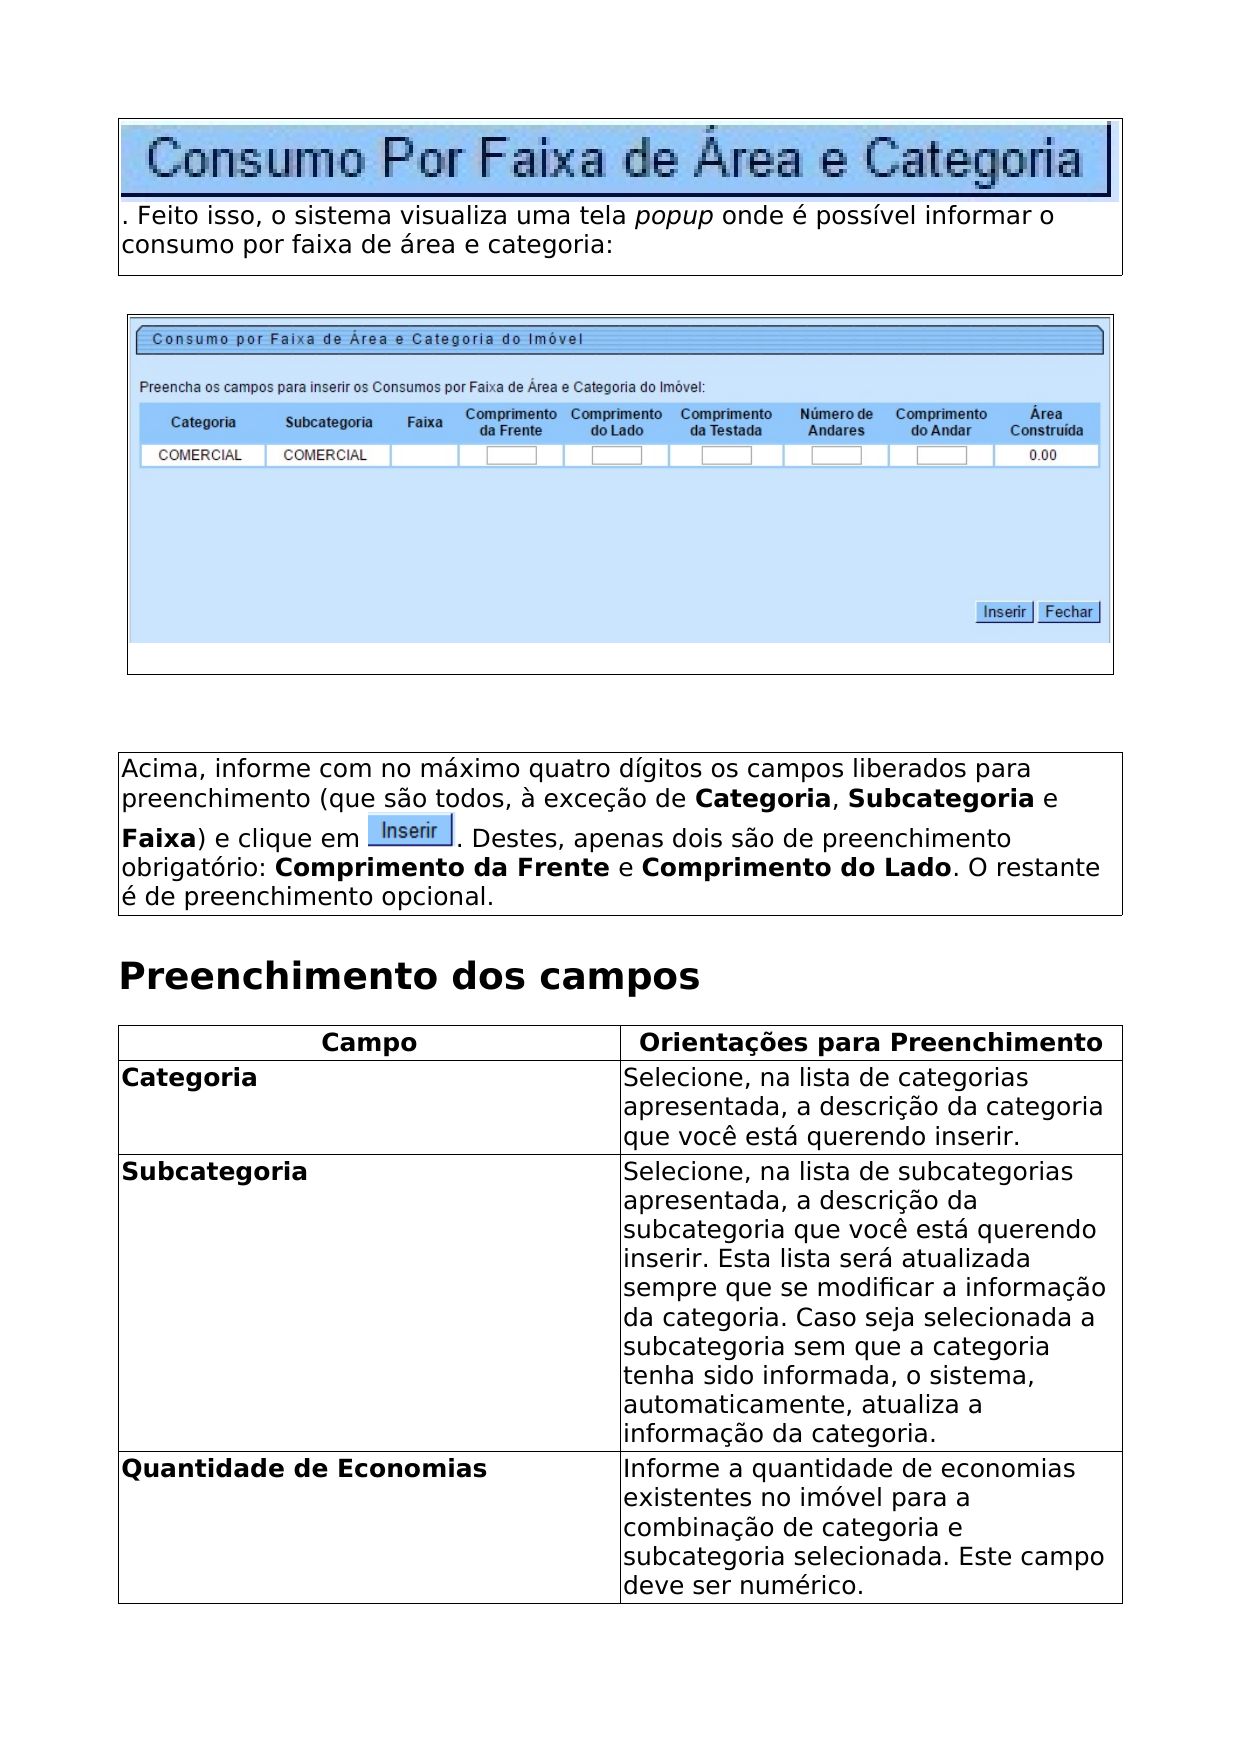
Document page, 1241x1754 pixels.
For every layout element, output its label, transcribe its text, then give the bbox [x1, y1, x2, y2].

table_header Campo [119, 1026, 620, 1060]
table_cell Categoria [119, 1061, 620, 1154]
table_header . Feito isso, o sistema visualiza uma tela popup onde é possível informar o consumo por faixa de área e categoria: [119, 119, 1122, 275]
table_header [128, 315, 1113, 674]
table_cell Quantidade de Economias [119, 1452, 620, 1603]
subtitle Preenchimento dos campos [118, 954, 1122, 998]
table_cell Selecione, na lista de subcategorias apresentada, a descrição da subcategoria que você está querendo inserir. Esta lista será atualizada sempre que se modificar a informação da categoria. Caso seja selecionada a subcategoria sem que a categoria tenha sido informada, o sistema, automaticamente, atualiza a informação da categoria. [621, 1155, 1122, 1451]
table_cell Selecione, na lista de categorias apresentada, a descrição da categoria que você está querendo inserir. [621, 1061, 1122, 1154]
table_header Orientações para Preenchimento [621, 1026, 1122, 1060]
table_cell Subcategoria [119, 1155, 620, 1451]
table_cell Informe a quantidade de economias existentes no imóvel para a combinação de categoria e subcategoria selecionada. Este campo deve ser numérico. [621, 1452, 1122, 1603]
picture [121, 121, 1120, 202]
table_header Acima, informe com no máximo quatro dígitos os campos liberados para preenchimento (que são todos, à exceção de Categoria, Subcategoria e Faixa) e clique em . Destes, apenas dois são de preenchimento obrigatório: Comprimento da Frente e Comprimento do Lado. O restante é de preenchimento opcional. [119, 753, 1122, 914]
picture [129, 316, 1111, 643]
picture [368, 812, 456, 848]
